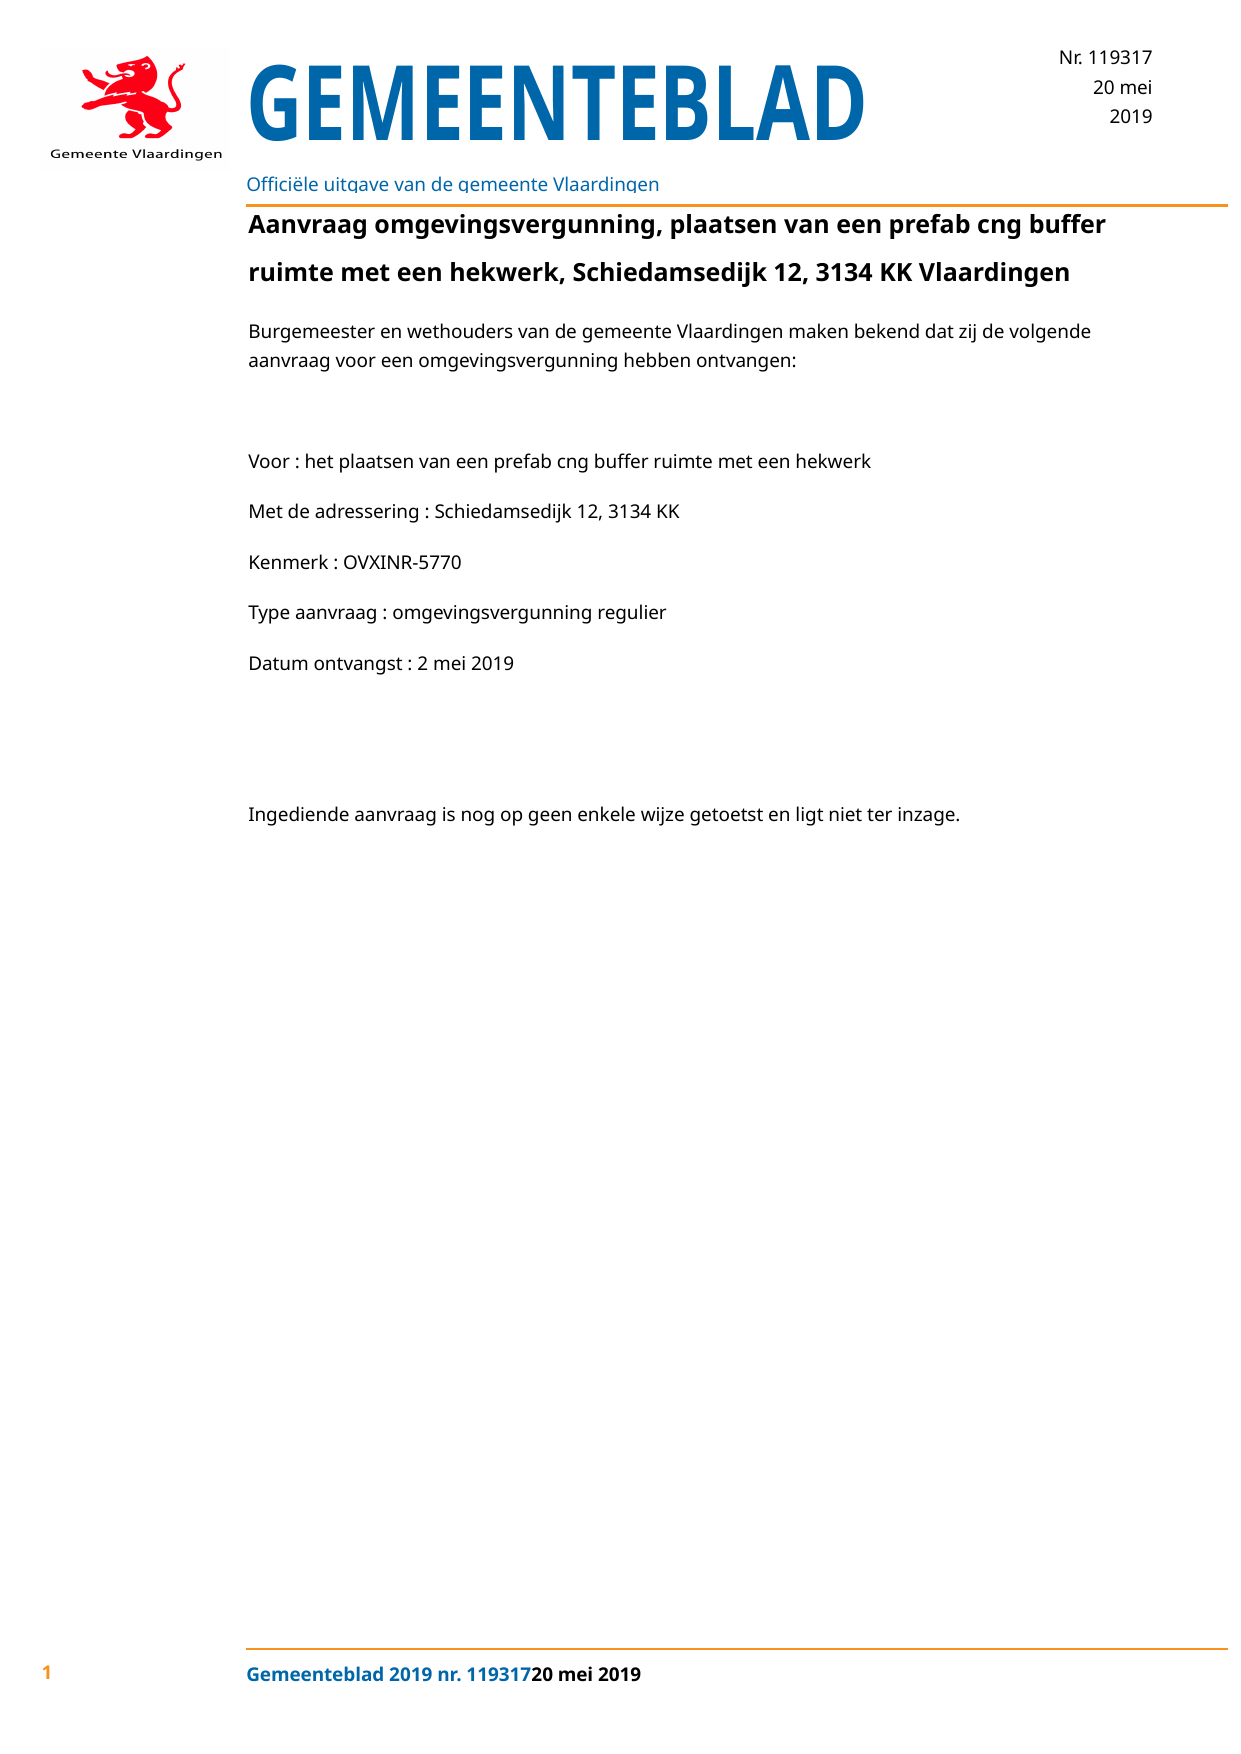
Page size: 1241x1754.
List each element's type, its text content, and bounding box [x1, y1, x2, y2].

text Ingediende aanvraag is nog op geen enkele wijze getoetst en ligt niet ter inzage. [248, 801, 1152, 827]
text Burgemeester en wethouders van de gemeente Vlaardingen maken bekend dat zij de volgende aanvraag voor een omgevingsvergunning hebben ontvangen: [248, 318, 1152, 373]
picture [41, 47, 231, 172]
text Voor : het plaatsen van een prefab cng buffer ruimte met een hekwerk [248, 448, 1152, 474]
text Type aanvraag : omgevingsvergunning regulier [248, 599, 1152, 625]
text Datum ontvangst : 2 mei 2019 [248, 650, 1152, 676]
text Met de adressering : Schiedamsedijk 12, 3134 KK [248, 499, 1152, 524]
text Aanvraag omgevingsvergunning, plaatsen van een prefab cng buffer ruimte met een hekwerk, Schiedamsedijk 12, 3134 KK Vlaardingen [248, 207, 1152, 288]
text Kenmerk : OVXINR-5770 [248, 549, 1152, 575]
